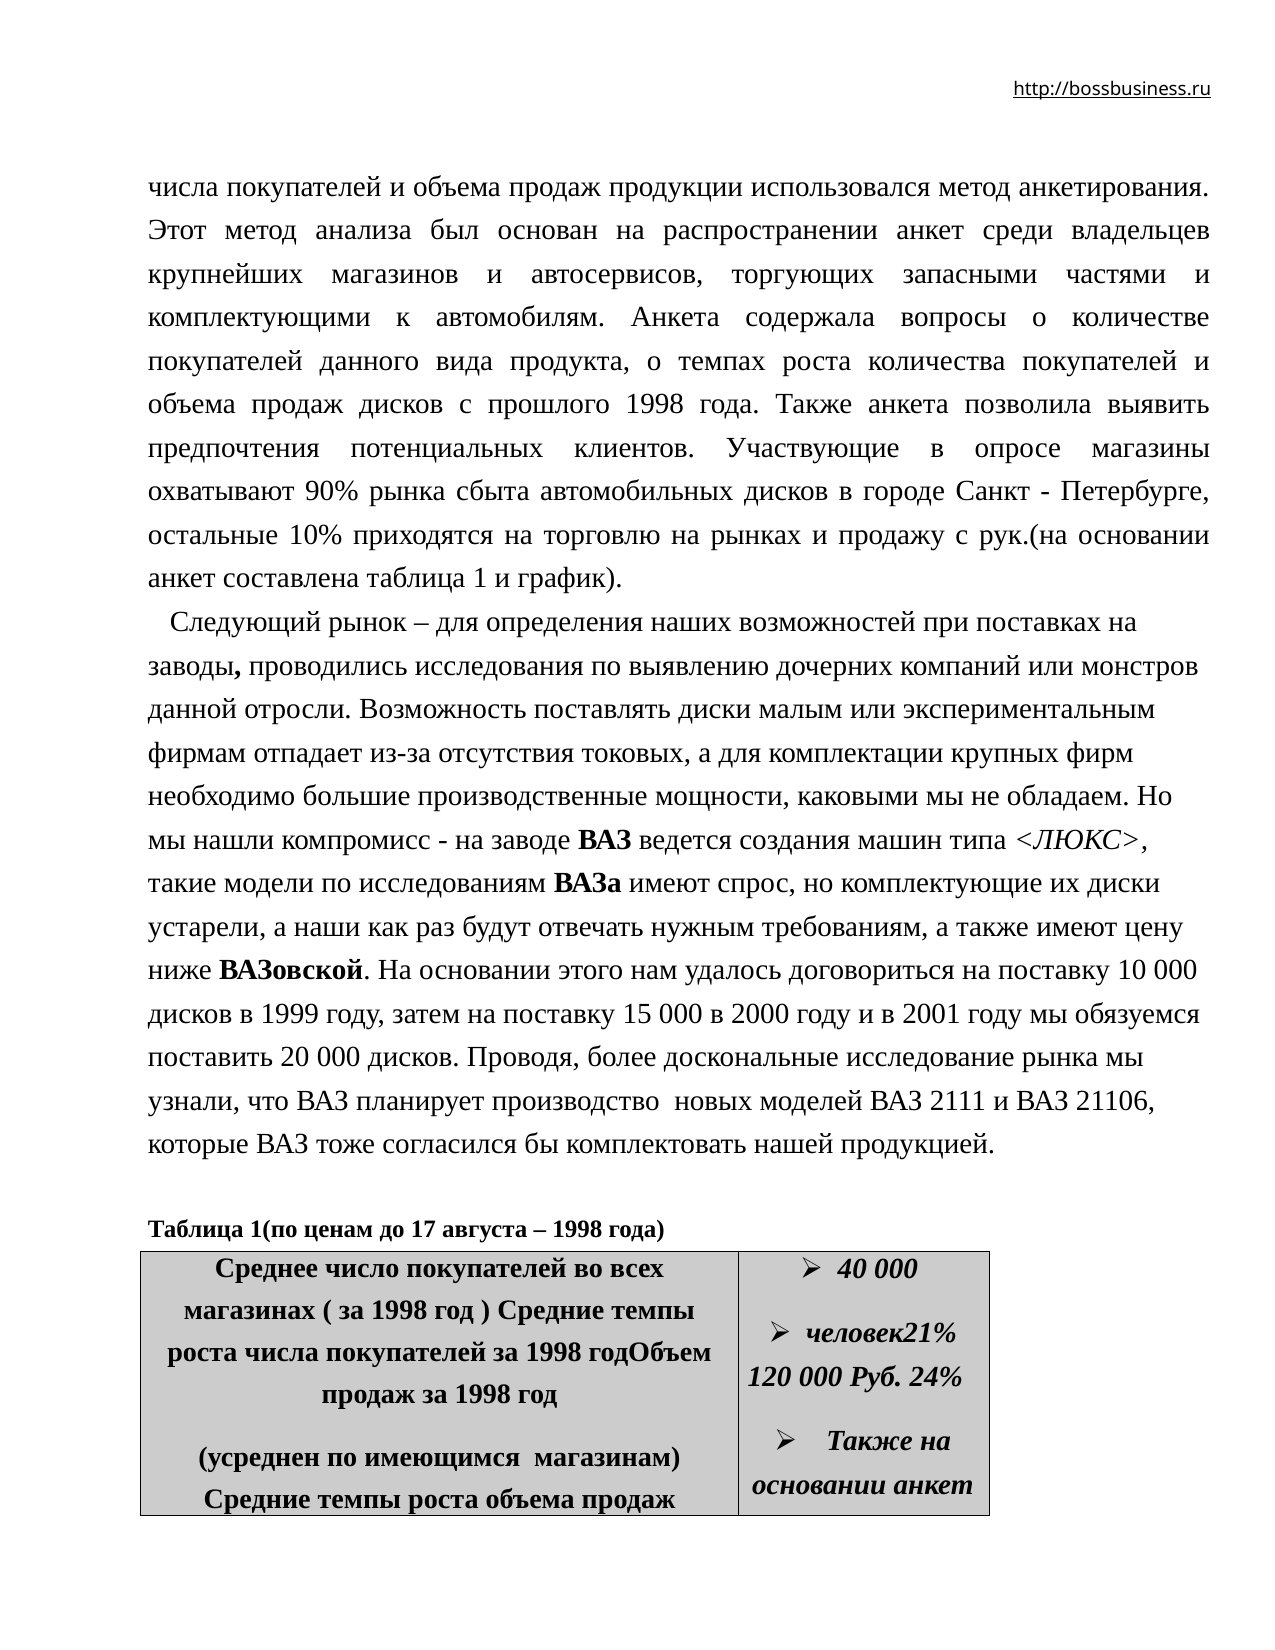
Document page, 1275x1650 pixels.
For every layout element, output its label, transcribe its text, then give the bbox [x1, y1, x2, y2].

table_header Среднее число покупателей во всех магазинах ( за 1998 год ) Средние темпы роста числа покупателей за 1998 годОбъем продаж за 1998 год (усреднен по имеющимся магазинам) Средние темпы роста объема продаж за 1998 годХарактеристикиДизайн.Прочность.Аэродинамичность.Износоустойчивость. Нагрузка на подшипник.Отечественные машиныЗарубежные машиныЦена Защищенность от мелких повреждений (царапин)Каналы сбыта Продукции 1)Со складов фирмы 2)Через посредников3)Через магазины6)Заказы по телефонам 4)Заказы по почте5)Продажа в автосервисе6)Индивидуальные заказы дизайна диска7)Заказы дизайна диска фирмами (партиями) Простые рискиУдаленность от транспортаРост цен на комплектующие Несвоевременные поставки комплектующих Несвоевременная подготовка ИТР и рабочих Увеличение конкурентов Недобросовестность Подрядчика Неустойчивость спросаСнижение цен конкурентами Увеличение производства у конкурентов Трудности с набором квалифицированной силыНеплатежеспособность заказчиков и потребителейНепредвиденные затраты в том числе из-за инфляцииРост налоговУгроза забастовкиНедостаточная зарплатаИзношенность оборудованияНестабильность качества сырья и материалов Отсутствие резерва мощности№12Наименование МатериалаСталь (марки 1245-76)Титановый сплав (марки 1873-67)Пластик (марки 1593-33)Итого всех затрат на материалы№ 1234567 8910111213 № 12 №12345№ 123 Показатели1 Предполагаемый объем производства (шт.)2 Предполагаемая доля на рынке (выраженная в %)3 Предполагаемая продажа (по цене 410|450 руб.) Годы1999Итого2000Итого2001 Год200020012002№ 12345 6 789Наименование Объем производства Полная себестоимость за единицу продуктаПрибыль с единицы Объем себестоимости Выручка Прибыль Чистая прибыльРентабельность ПродукцииРентабельность ПродажНорма прибыли Окупаемость проекта.123456781 2 3 4 5 6 7 [141, 1252, 738, 1515]
text Таблица 1(по ценам до 17 августа – 1998 года) [148, 1214, 1211, 1242]
text Следующий рынок – для определения наших возможностей при поставках на заводы, проводились исследования по выявлению дочерних компаний или монстров данной отросли. Возможность поставлять диски малым или экспериментальным фирмам отпадает из-за отсутствия токовых, а для комплектации крупных фирм необходимо большие производственные мощности, каковыми мы не обладаем. Но мы нашли компромисс - на заводе ВАЗ ведется создания машин типа <ЛЮКС>, такие модели по исследованиям ВАЗа имеют спрос, но комплектующие их диски устарели, а наши как раз будут отвечать нужным требованиям, а также имеют цену ниже ВАЗовской. На основании этого нам удалось договориться на поставку 10 000 дисков в 1999 году, затем на поставку 15 000 в 2000 году и в 2001 году мы обязуемся поставить 20 000 дисков. Проводя, более доскональные исследование рынка мы узнали, что ВАЗ планирует производство новых моделей ВАЗ 2111 и ВАЗ 21106, которые ВАЗ тоже согласился бы комплектовать нашей продукцией. [148, 604, 1211, 1160]
text числа покупателей и объема продаж продукции использовался метод анкетирования. Этот метод анализа был основан на распространении анкет среди владельцев крупнейших магазинов и автосервисов, торгующих запасными частями и комплектующими к автомобилям. Анкета содержала вопросы о количестве покупателей данного вида продукта, о темпах роста количества покупателей и объема продаж дисков с прошлого 1998 года. Также анкета позволила выявить предпочтения потенциальных клиентов. Участвующие в опросе магазины охватывают 90% рынка сбыта автомобильных дисков в городе Санкт - Петербурге, остальные 10% приходятся на торговлю на рынках и продажу с рук.(на основании анкет составлена таблица 1 и график). [148, 169, 1211, 594]
